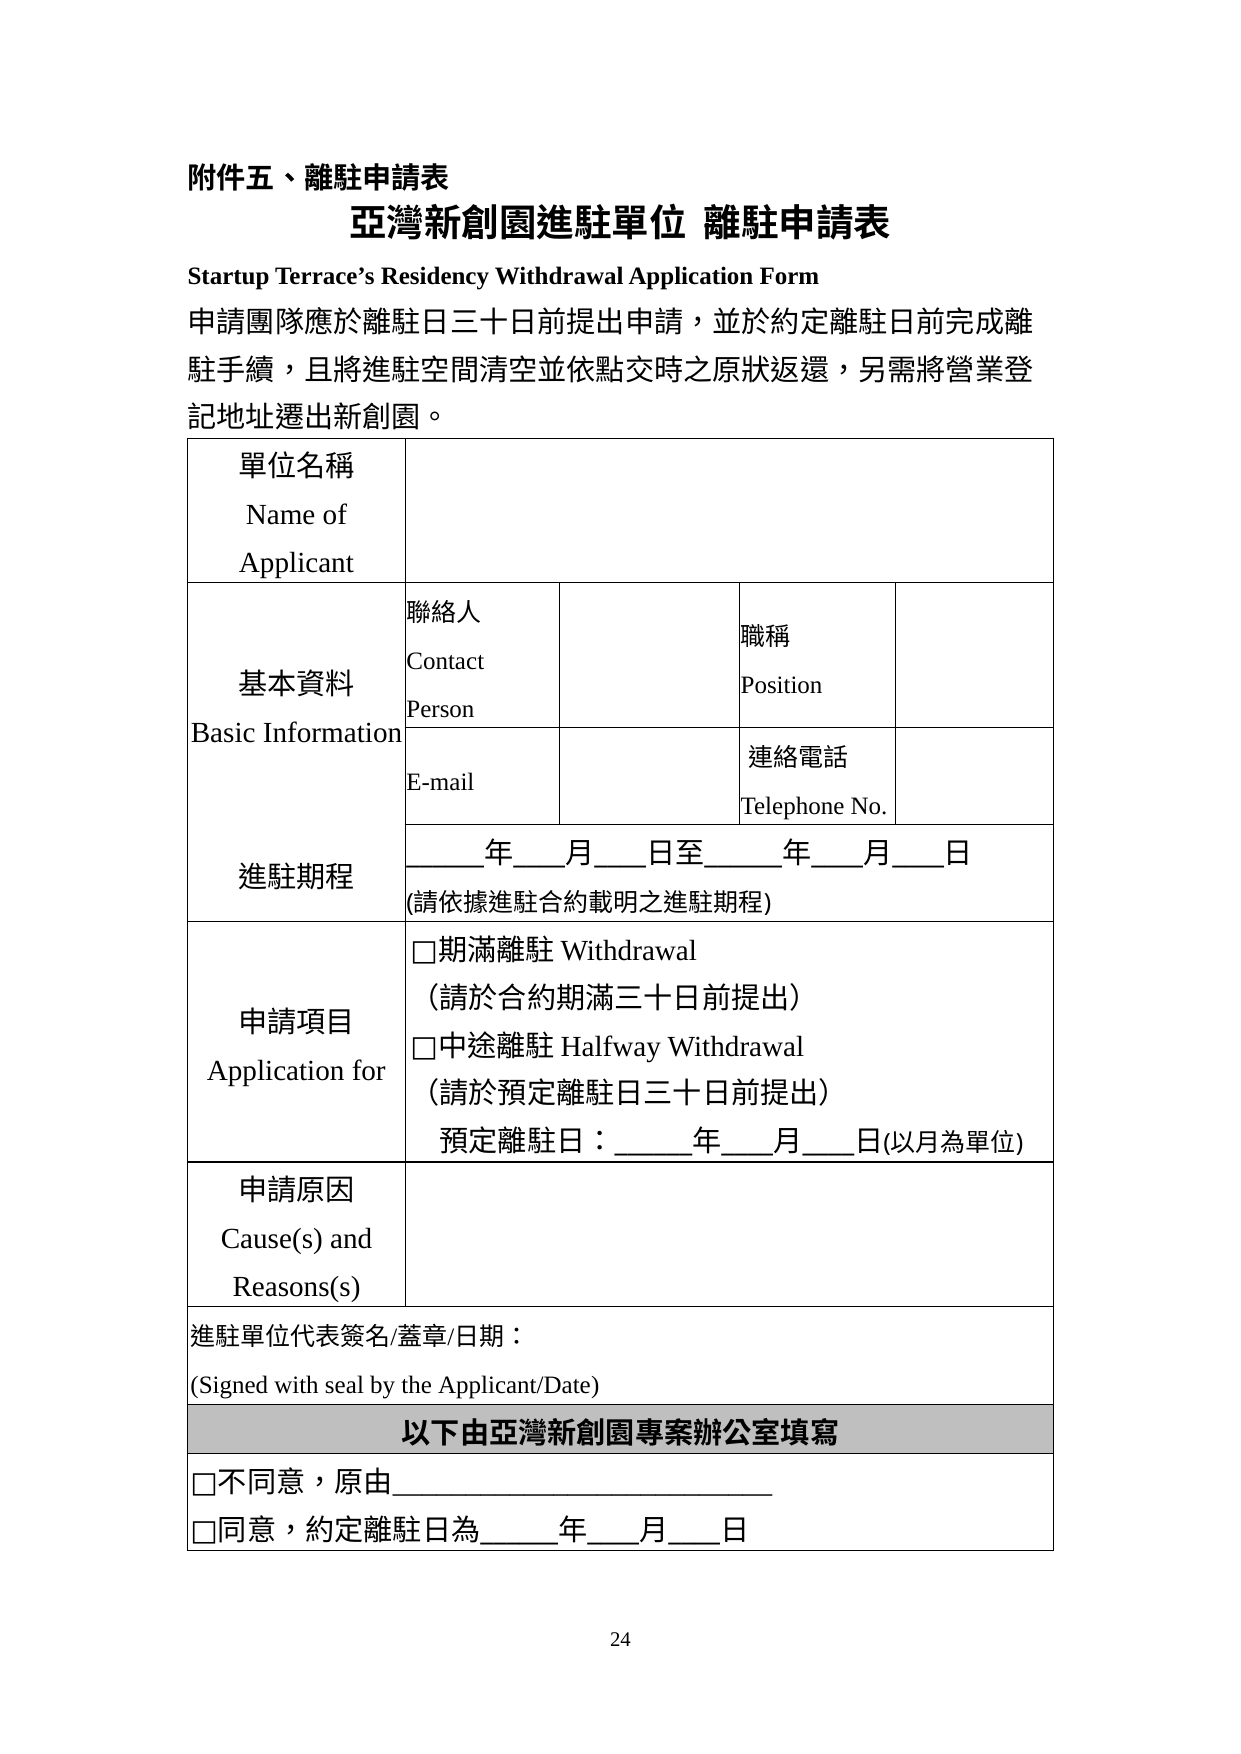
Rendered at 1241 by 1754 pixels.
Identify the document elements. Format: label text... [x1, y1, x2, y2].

table_cell 連絡電話 Telephone No. [740, 728, 895, 824]
table_header [406, 439, 1053, 582]
table_cell [896, 583, 1053, 727]
table_cell E-mail [406, 728, 559, 824]
table_cell 聯絡人 Contact Person [406, 583, 559, 727]
table_header 單位名稱 Name of Applicant [188, 439, 405, 582]
table_cell 以下由亞灣新創園專案辦公室填寫 [188, 1405, 1053, 1453]
text 申請團隊應於離駐日三十日前提出申請，並於約定離駐日前完成離駐手續，且將進駐空間清空並依點交時之原狀返還，另需將營業登記地址遷出新創園。 [187, 294, 1053, 437]
table_cell [560, 728, 739, 824]
table_cell 申請項目 Application for [188, 922, 405, 1161]
text Startup Terrace’s Residency Withdrawal Application Form [187, 246, 1053, 294]
table_cell □期滿離駐Withdrawal （請於合約期滿三十日前提出） □中途離駐Halfway Withdrawal （請於預定離駐日三十日前提出） 預定離駐日：______年____月____日(以月為單位) [406, 922, 1053, 1161]
table_cell [406, 1163, 1053, 1306]
table_cell [560, 583, 739, 727]
table_cell 進駐單位代表簽名/蓋章/日期： (Signed with seal by the Applicant/Date) [188, 1307, 1053, 1404]
table_cell □不同意，原由__________________________ □同意，約定離駐日為______年____月____日 [188, 1454, 1053, 1550]
table_cell 申請原因 Cause(s) and Reasons(s) [188, 1163, 405, 1306]
text 亞灣新創園進駐單位 離駐申請表 [187, 198, 1053, 246]
table_cell 進駐期程 [188, 824, 405, 921]
table_cell ______年____月____日至______年____月____日 (請依據進駐合約載明之進駐期程) [406, 825, 1053, 921]
table_cell 職稱 Position [740, 583, 895, 727]
subtitle 附件五、離駐申請表 [187, 150, 1053, 198]
table_cell [896, 728, 1053, 824]
table_cell 基本資料 Basic Information [188, 583, 405, 824]
